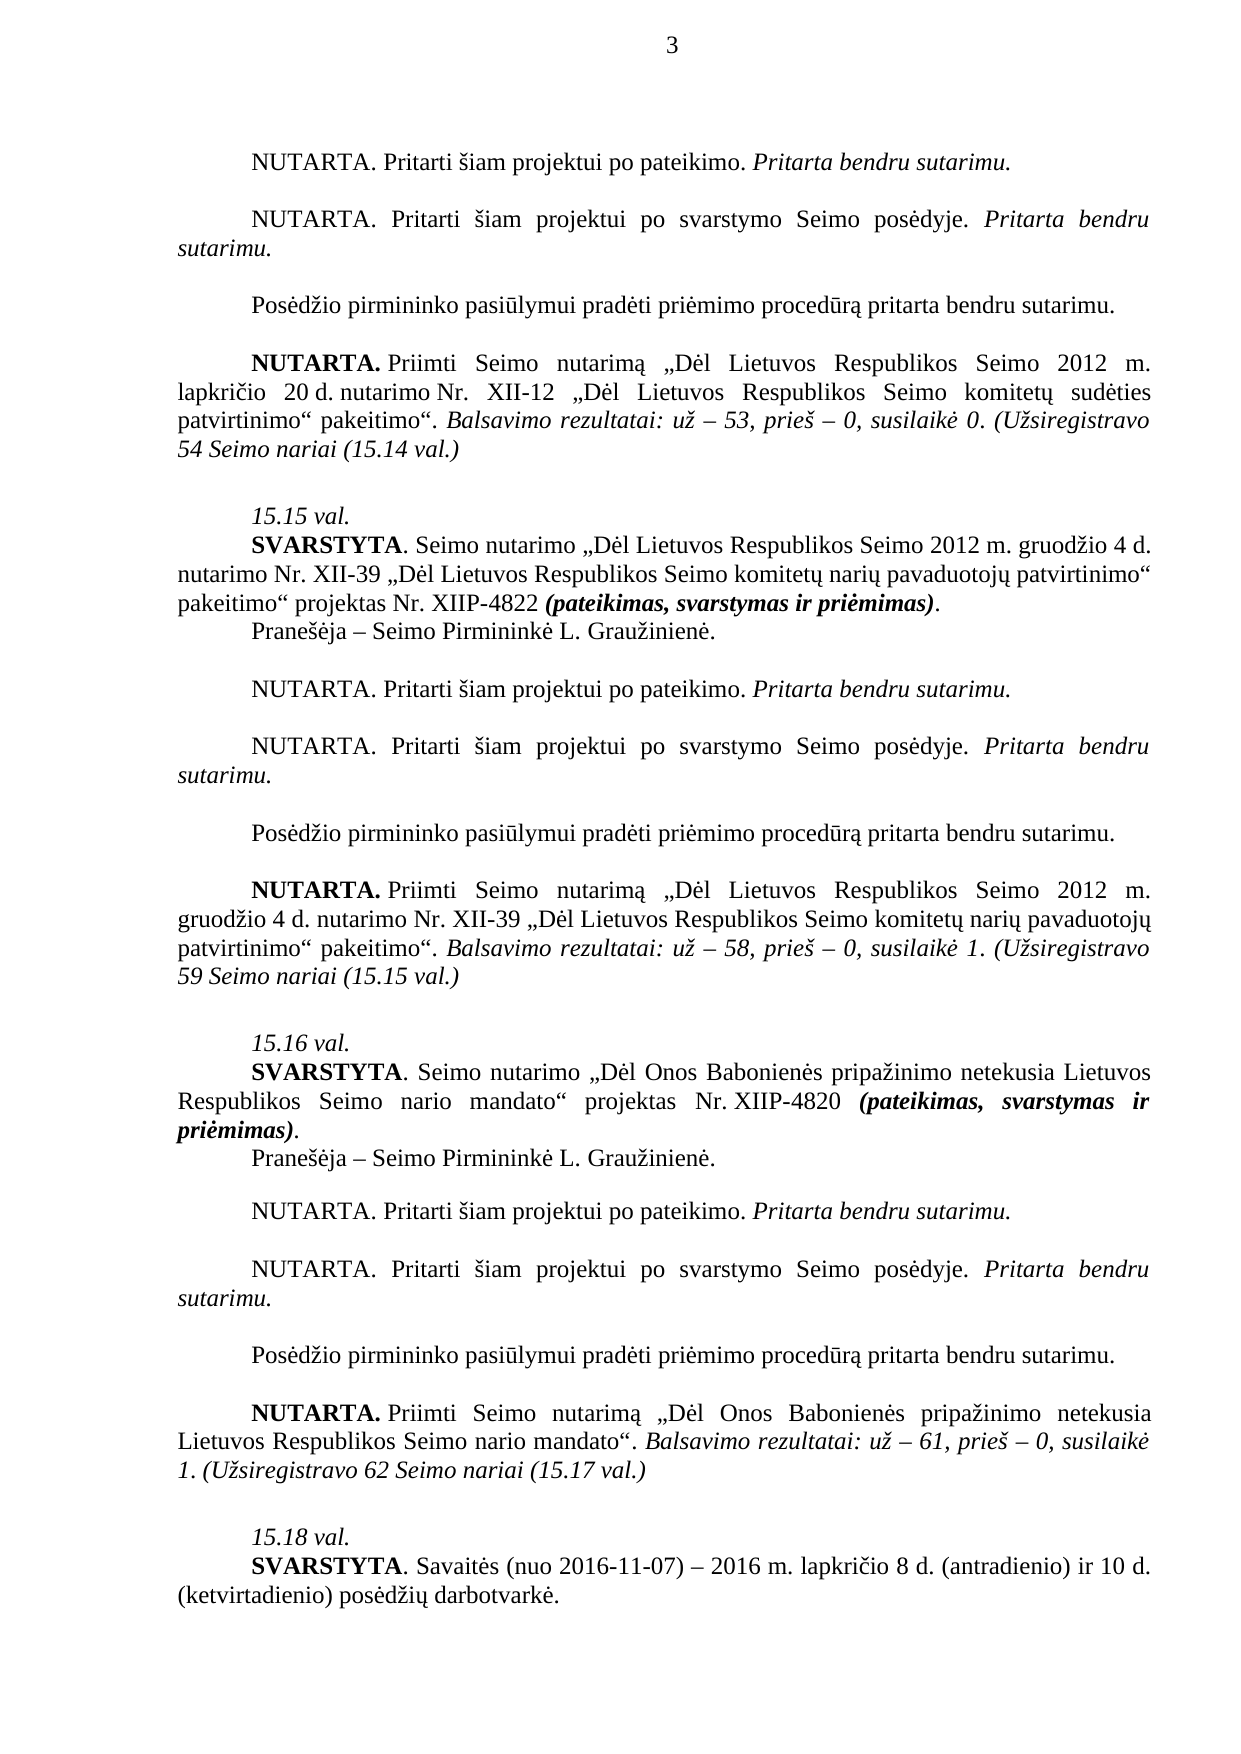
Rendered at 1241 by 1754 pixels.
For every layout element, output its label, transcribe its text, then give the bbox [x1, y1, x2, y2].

text NUTARTA. Pritarti šiam projektui po svarstymo Seimo posėdyje. Pritarta bendru sutarimu. [177, 731, 1152, 789]
text Pranešėja – Seimo Pirmininkė L. Graužinienė. [177, 1143, 1152, 1172]
text 15.16 val. [177, 1028, 1152, 1057]
text SVARSTYTA. Seimo nutarimo „Dėl Lietuvos Respublikos Seimo 2012 m. gruodžio 4 d. nutarimo Nr. XII-39 „Dėl Lietuvos Respublikos Seimo komitetų narių pavaduotojų patvirtinimo“ pakeitimo“ projektas Nr. XIIP-4822 (pateikimas, svarstymas ir priėmimas). [177, 530, 1152, 616]
text Pranešėja – Seimo Pirmininkė L. Graužinienė. [177, 616, 1152, 645]
text NUTARTA. Priimti Seimo nutarimą „Dėl Onos Babonienės pripažinimo netekusia Lietuvos Respublikos Seimo nario mandato“. Balsavimo rezultatai: už – 61, prieš – 0, susilaikė 1. (Užsiregistravo 62 Seimo nariai (15.17 val.) [177, 1398, 1152, 1484]
text NUTARTA. Pritarti šiam projektui po pateikimo. Pritarta bendru sutarimu. [177, 147, 1152, 176]
text NUTARTA. Priimti Seimo nutarimą „Dėl Lietuvos Respublikos Seimo 2012 m. gruodžio 4 d. nutarimo Nr. XII-39 „Dėl Lietuvos Respublikos Seimo komitetų narių pavaduotojų patvirtinimo“ pakeitimo“. Balsavimo rezultatai: už – 58, prieš – 0, susilaikė 1. (Užsiregistravo 59 Seimo nariai (15.15 val.) [177, 875, 1152, 990]
text NUTARTA. Priimti Seimo nutarimą „Dėl Lietuvos Respublikos Seimo 2012 m. lapkričio 20 d. nutarimo Nr. XII-12 „Dėl Lietuvos Respublikos Seimo komitetų sudėties patvirtinimo“ pakeitimo“. Balsavimo rezultatai: už – 53, prieš – 0, susilaikė 0. (Užsiregistravo 54 Seimo nariai (15.14 val.) [177, 348, 1152, 463]
text 15.15 val. [177, 501, 1152, 530]
text 15.18 val. [177, 1522, 1152, 1551]
text Posėdžio pirmininko pasiūlymui pradėti priėmimo procedūrą pritarta bendru sutarimu. [177, 1340, 1152, 1369]
text SVARSTYTA. Savaitės (nuo 2016-11-07) – 2016 m. lapkričio 8 d. (antradienio) ir 10 d. (ketvirtadienio) posėdžių darbotvarkė. [177, 1551, 1152, 1608]
text Posėdžio pirmininko pasiūlymui pradėti priėmimo procedūrą pritarta bendru sutarimu. [177, 818, 1152, 846]
text NUTARTA. Pritarti šiam projektui po pateikimo. Pritarta bendru sutarimu. [177, 674, 1152, 703]
text NUTARTA. Pritarti šiam projektui po pateikimo. Pritarta bendru sutarimu. [177, 1196, 1152, 1225]
text Posėdžio pirmininko pasiūlymui pradėti priėmimo procedūrą pritarta bendru sutarimu. [177, 291, 1152, 319]
text SVARSTYTA. Seimo nutarimo „Dėl Onos Babonienės pripažinimo netekusia Lietuvos Respublikos Seimo nario mandato“ projektas Nr. XIIP-4820 (pateikimas, svarstymas ir priėmimas). [177, 1057, 1152, 1143]
text NUTARTA. Pritarti šiam projektui po svarstymo Seimo posėdyje. Pritarta bendru sutarimu. [177, 1254, 1152, 1311]
text NUTARTA. Pritarti šiam projektui po svarstymo Seimo posėdyje. Pritarta bendru sutarimu. [177, 204, 1152, 262]
